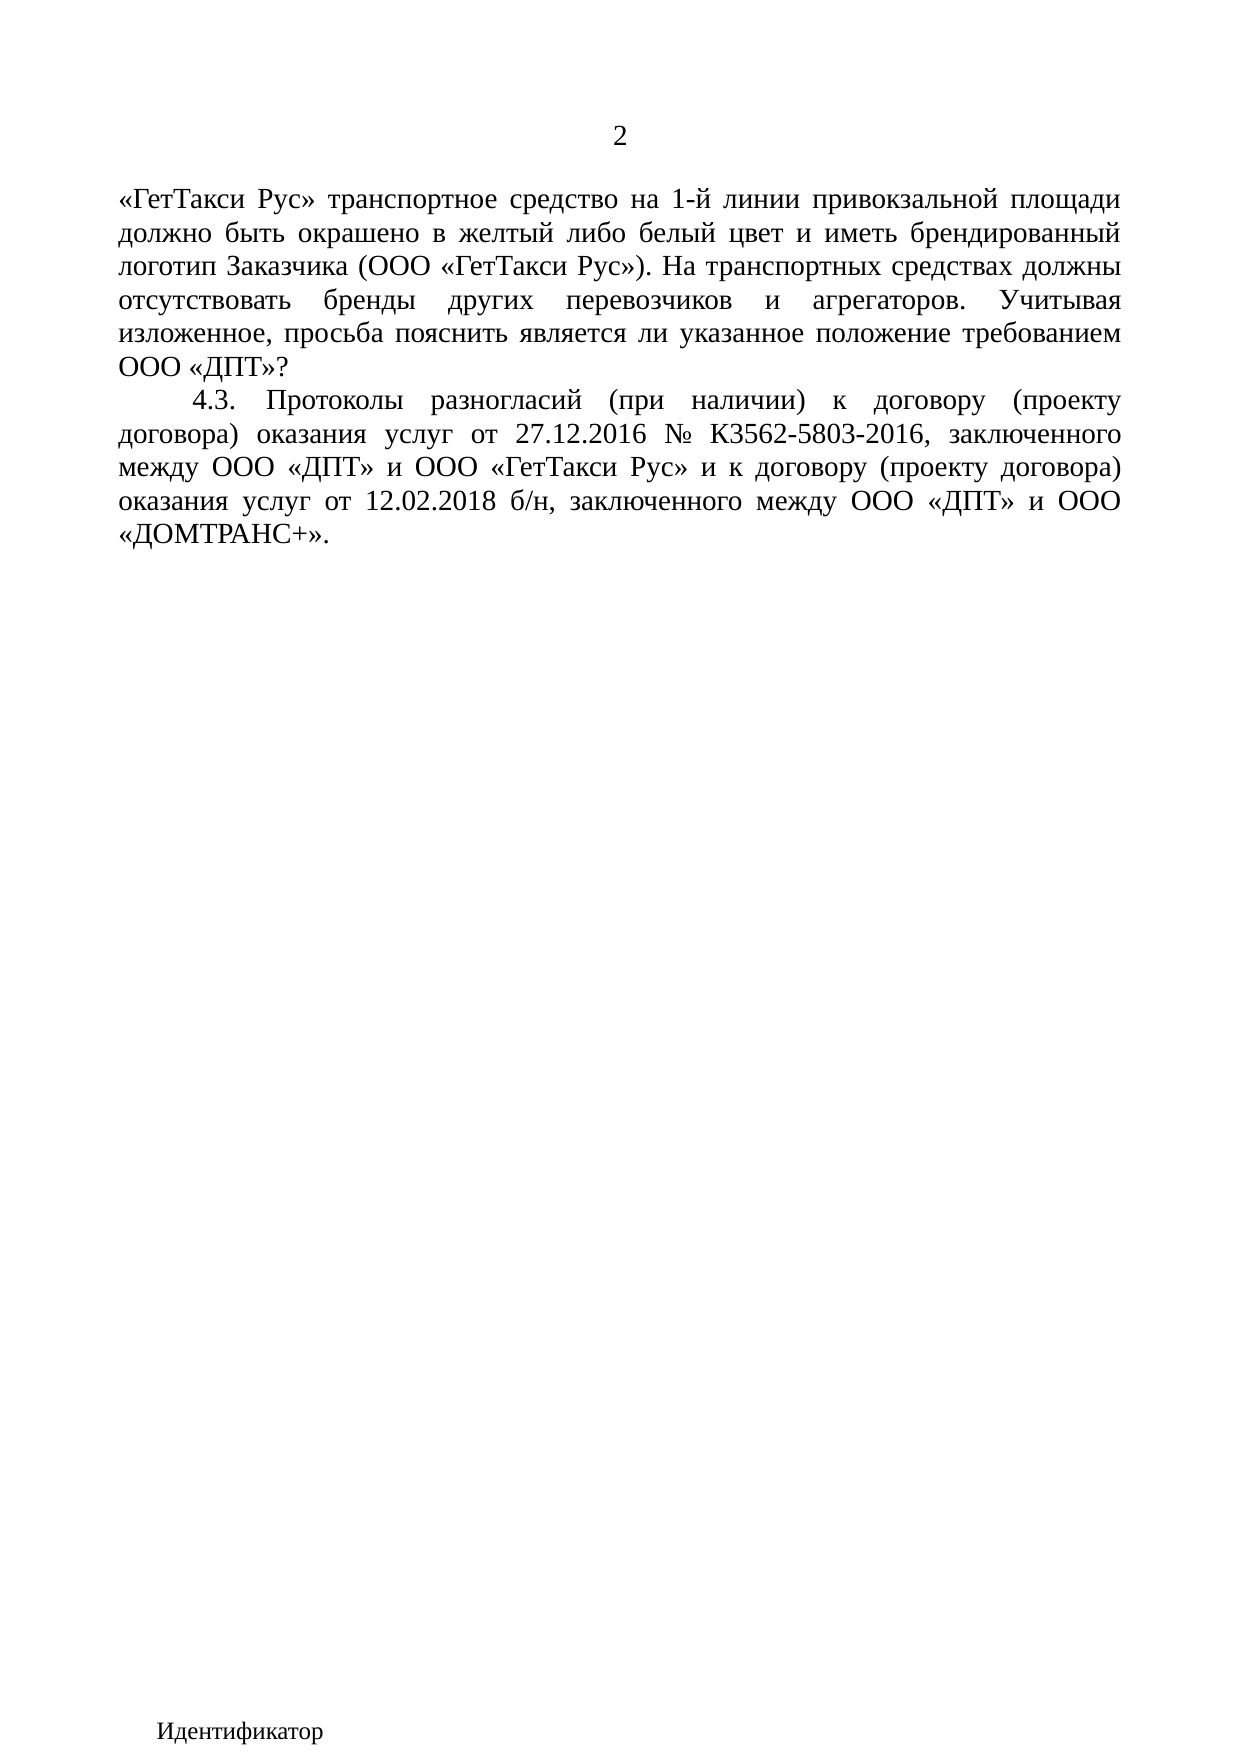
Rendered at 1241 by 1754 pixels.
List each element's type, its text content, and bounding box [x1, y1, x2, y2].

text «ГетТакси Рус» транспортное средство на 1-й линии привокзальной площади должно быть окрашено в желтый либо белый цвет и иметь брендированный логотип Заказчика (ООО «ГетТакси Рус»). На транспортных средствах должны отсутствовать бренды других перевозчиков и агрегаторов. Учитывая изложенное, просьба пояснить является ли указанное положение требованием ООО «ДПТ»? [118, 181, 1122, 382]
text 4.3. Протоколы разногласий (при наличии) к договору (проекту договора) оказания услуг от 27.12.2016 № К3562-5803-2016, заключенного между ООО «ДПТ» и ООО «ГетТакси Рус» и к договору (проекту договора) оказания услуг от 12.02.2018 б/н, заключенного между ООО «ДПТ» и ООО «ДОМТРАНС+». [118, 382, 1122, 550]
